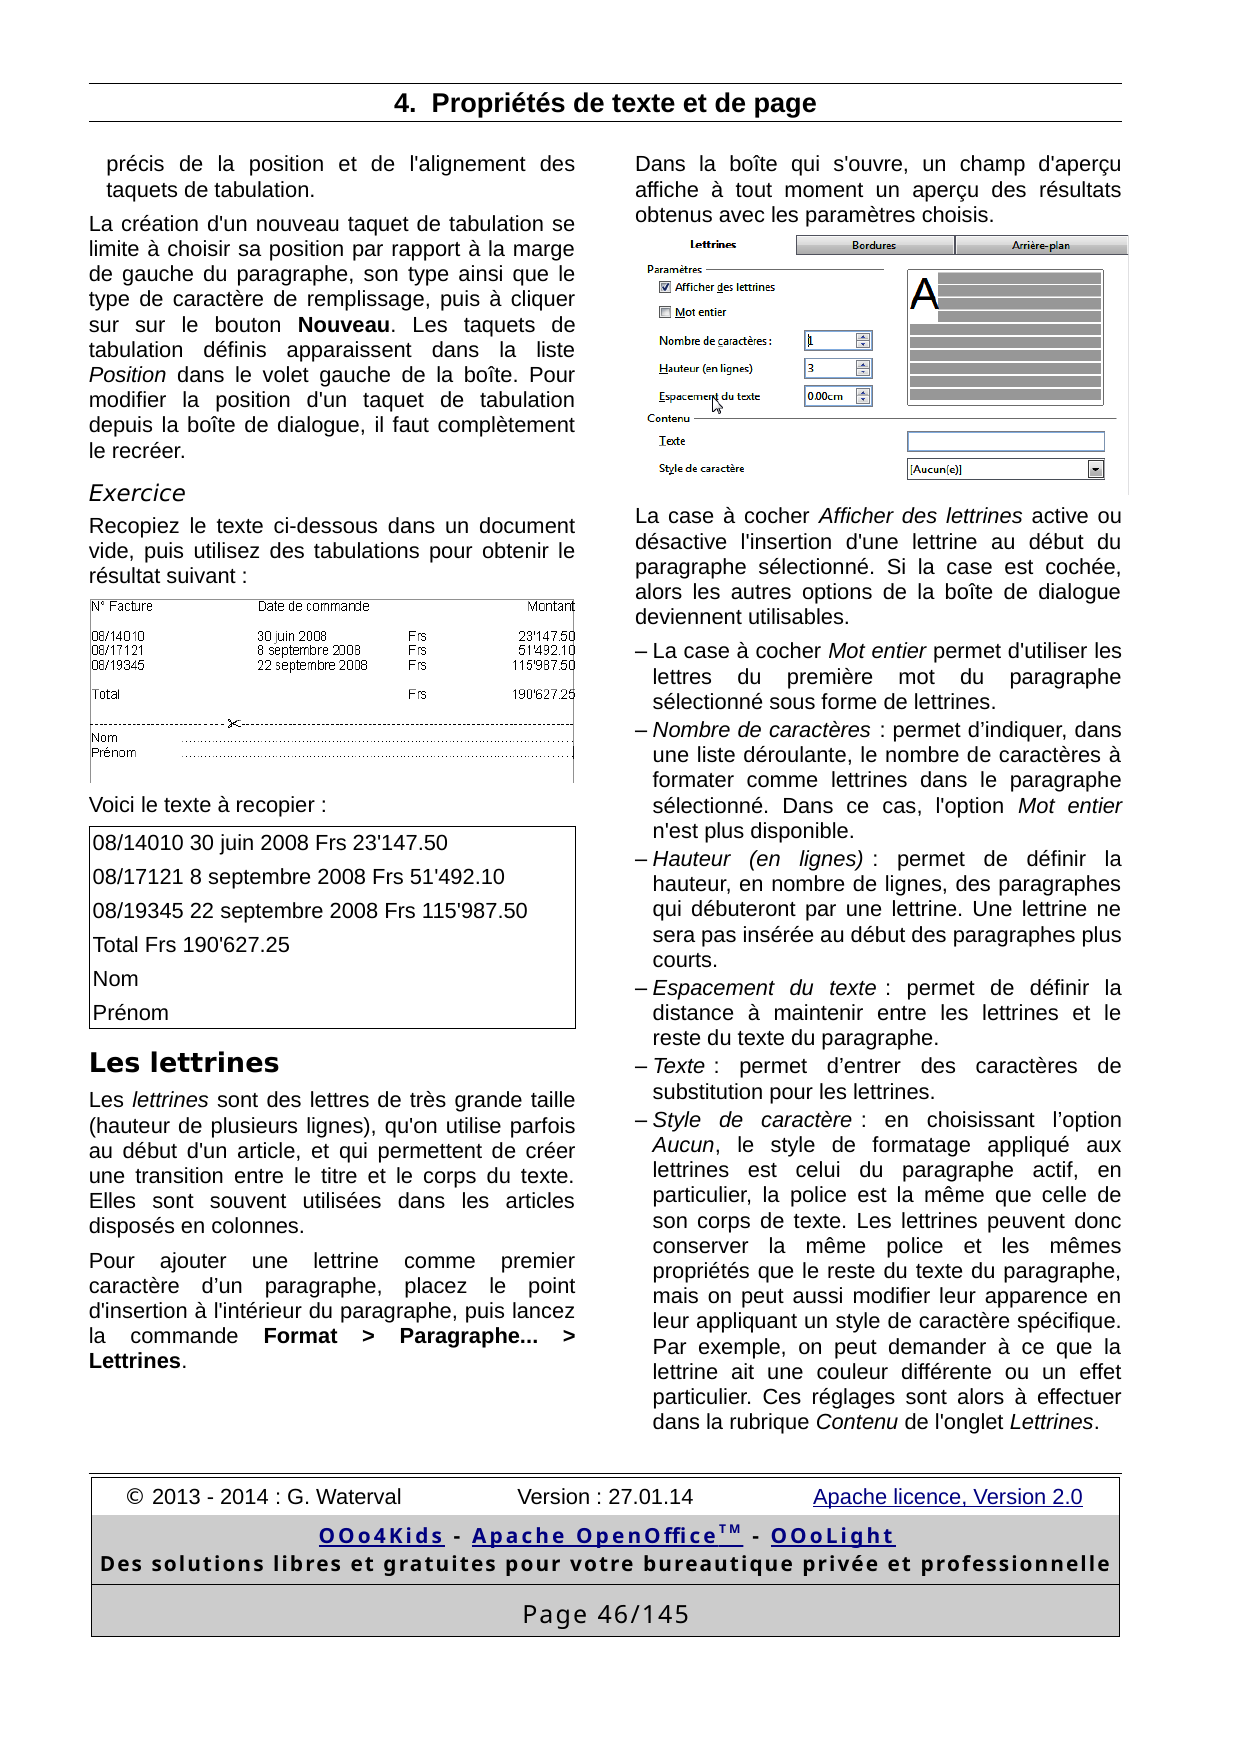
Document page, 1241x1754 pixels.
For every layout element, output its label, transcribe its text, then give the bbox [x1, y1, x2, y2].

list précis de la position et de l'alignement des taquets de tabulation. [88, 151, 576, 202]
list La création d'un nouveau taquet de tabulation se limite à choisir sa position par rapport à la marge de gauche du paragraphe, son type ainsi que le type de caractère de remplissage, puis à cliquer sur sur le bouton Nouveau. Les taquets de tabulation définis apparaissent dans la liste Position dans le volet gauche de la boîte. Pour modifier la position d'un taquet de tabulation depuis la boîte de dialogue, il faut complètement le recréer. [88, 211, 576, 463]
text Prénom [90, 996, 575, 1028]
text 08/14010 30 juin 2008 Frs 23'147.50 [90, 827, 575, 855]
subtitle Les lettrines [88, 1047, 576, 1078]
text Pour ajouter une lettrine comme premier caractère d’un paragraphe, placez le point d'insertion à l'intérieur du paragraphe, puis lancez la commande Format > Paragraphe... > Lettrines. [88, 1247, 576, 1373]
text Recopiez le texte ci-dessous dans un document vide, puis utilisez des tabulations pour obtenir le résultat suivant : [88, 513, 576, 589]
text Nom [90, 962, 575, 991]
list Espacement du texte : permet de définir la distance à maintenir entre les lettrines et le reste du texte du paragraphe. [635, 975, 1122, 1050]
text La case à cocher Afficher des lettrines active ou désactive l'insertion d'une lettrine au début du paragraphe sélectionné. Si la case est cochée, alors les autres options de la boîte de dialogue deviennent utilisables. [635, 503, 1122, 629]
text 08/17121 8 septembre 2008 Frs 51'492.10 [90, 860, 575, 889]
list Hauteur (en lignes) : permet de définir la hauteur, en nombre de lignes, des paragraphes qui débuteront par une lettrine. Une lettrine ne sera pas insérée au début des paragraphes plus courts. [635, 846, 1122, 972]
list Style de caractère : en choisissant l’option Aucun, le style de formatage appliqué aux lettrines est celui du paragraphe actif, en particulier, la police est la même que celle de son corps de texte. Les lettrines peuvent donc conserver la même police et les mêmes propriétés que le reste du texte du paragraphe, mais on peut aussi modifier leur apparence en leur appliquant un style de caractère spécifique. Par exemple, on peut demander à ce que la lettrine ait une couleur différente ou un effet particulier. Ces réglages sont alors à effectuer dans la rubrique Contenu de l'onglet Lettrines. [635, 1107, 1122, 1434]
subtitle Exercice [88, 480, 576, 507]
text Les lettrines sont des lettres de très grande taille (hauteur de plusieurs lignes), qu'on utilise parfois au début d'un article, et qui permettent de créer une transition entre le titre et le corps du texte. Elles sont souvent utilisées dans les articles disposés en colonnes. [88, 1087, 576, 1239]
list Nombre de caractères : permet d’indiquer, dans une liste déroulante, le nombre de caractères à formater comme lettrines dans le paragraphe sélectionné. Dans ce cas, l'option Mot entier n'est plus disponible. [635, 717, 1122, 843]
list La case à cocher Mot entier permet d'utiliser les lettres du première mot du paragraphe sélectionné sous forme de lettrines. [635, 638, 1122, 714]
text Voici le texte à recopier : [88, 792, 576, 817]
list Texte : permet d’entrer des caractères de substitution pour les lettrines. [635, 1053, 1122, 1104]
text Total Frs 190'627.25 [90, 928, 575, 957]
text Dans la boîte qui s'ouvre, un champ d'aperçu affiche à tout moment un aperçu des résultats obtenus avec les paramètres choisis. [635, 151, 1122, 227]
text 08/19345 22 septembre 2008 Frs 115'987.50 [90, 894, 575, 923]
